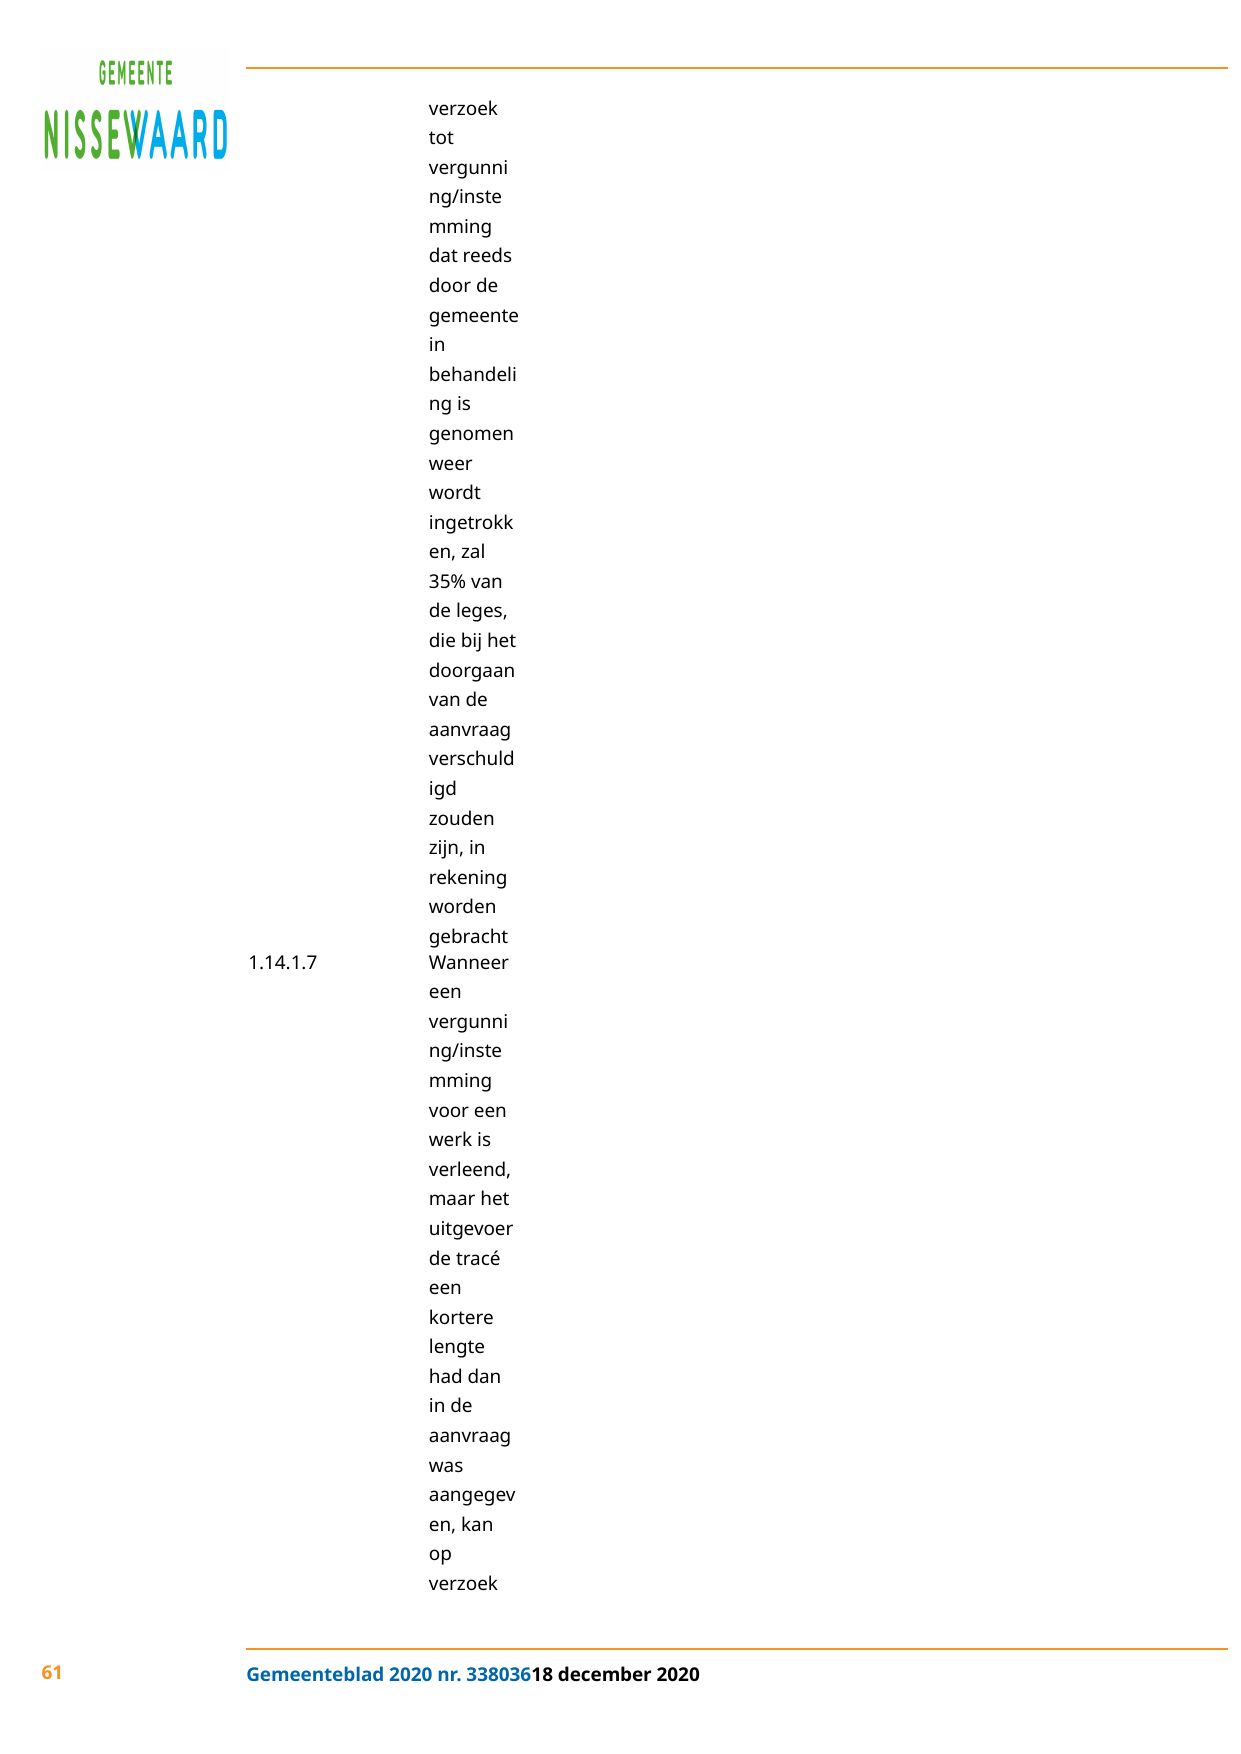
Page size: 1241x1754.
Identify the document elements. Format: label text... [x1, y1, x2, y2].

table_cell [519, 949, 609, 1596]
table_cell [519, 95, 609, 949]
picture [41, 47, 231, 172]
table_cell [248, 95, 338, 949]
table_cell 1.14.1.7 [248, 949, 338, 1596]
table_cell [338, 949, 429, 1596]
table_cell verzoek tot vergunning/instemming dat reeds door de gemeente in behandeling is genomen weer wordt ingetrokken, zal 35% van de leges, die bij het doorgaan van de aanvraag verschuldigd zouden zijn, in rekening worden gebracht [429, 95, 519, 949]
table_cell [338, 95, 429, 949]
table_cell Wanneer een vergunning/instemming voor een werk is verleend, maar het uitgevoerde tracé een kortere lengte had dan in de aanvraag was aangegeven, kan op verzoek [429, 949, 519, 1596]
